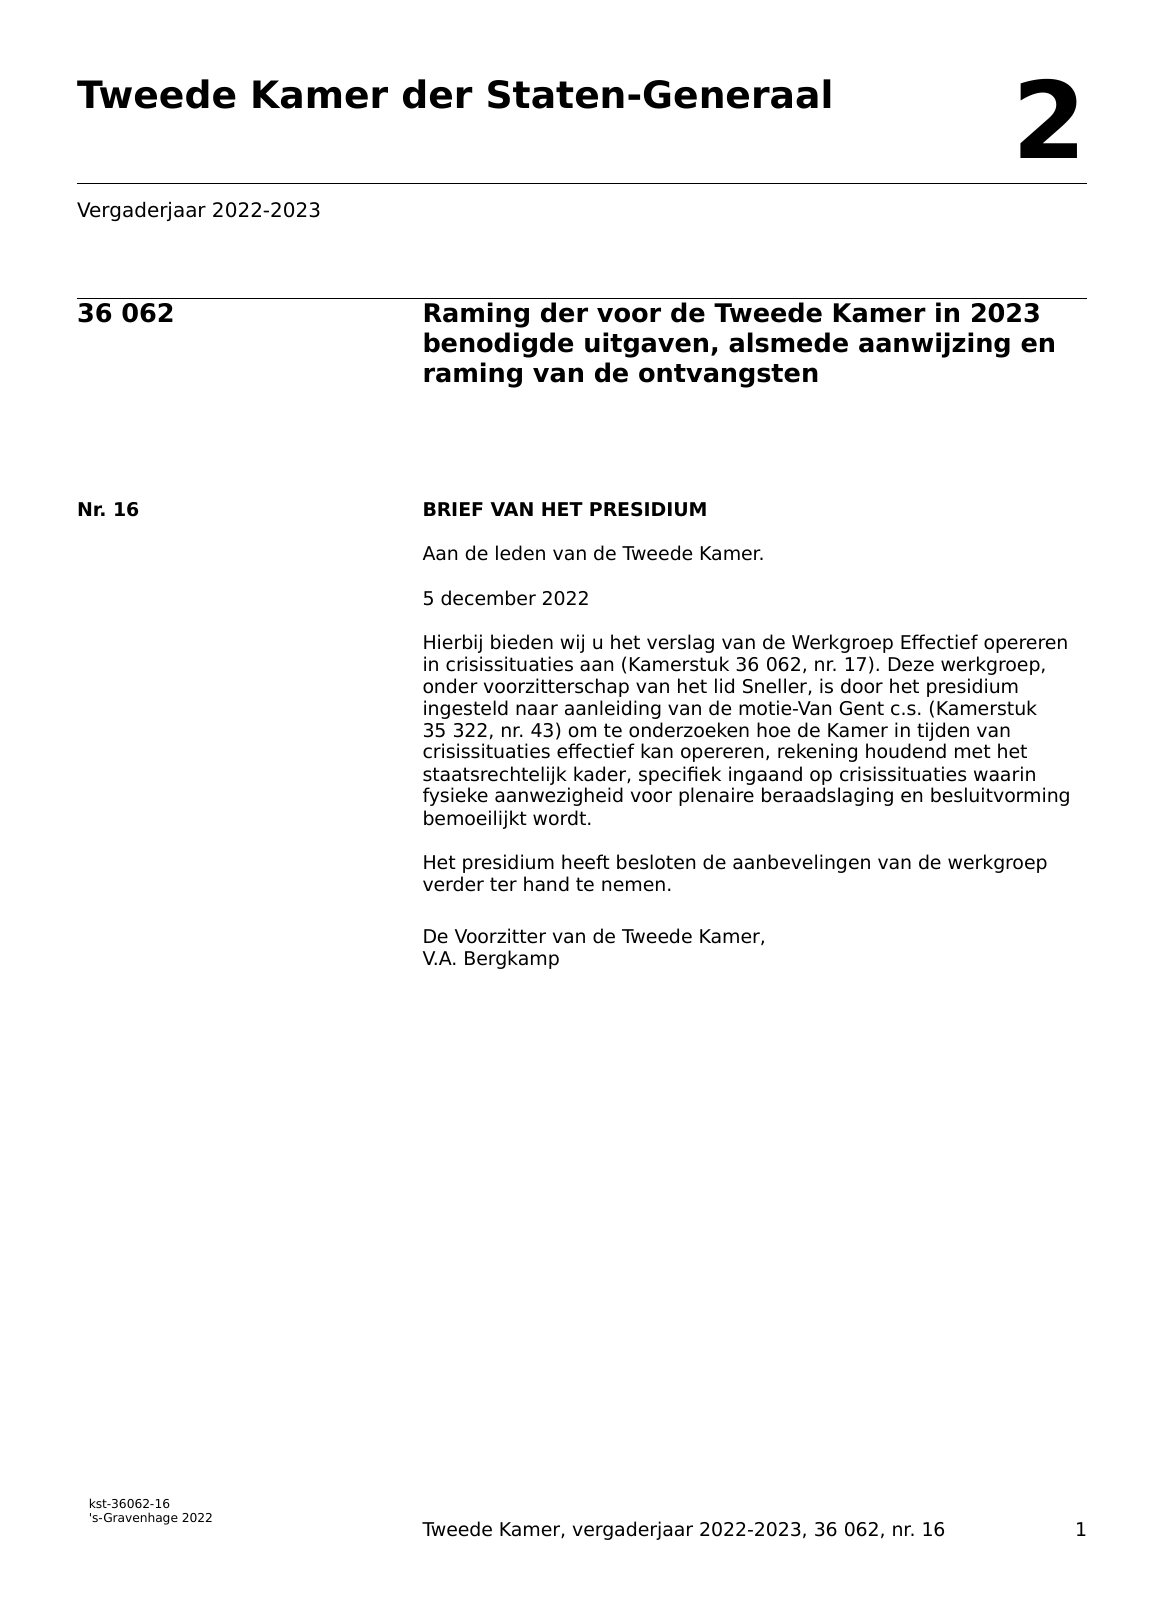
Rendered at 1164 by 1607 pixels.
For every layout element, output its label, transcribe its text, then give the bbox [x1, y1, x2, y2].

subtitle 36 062 Raming der voor de Tweede Kamer in 2023 benodigde uitgaven, alsmede aanwijzing en raming van de ontvangsten [77, 299, 1087, 388]
subtitle Nr. 16 BRIEF VAN HET PRESIDIUM [77, 499, 1087, 521]
text 5 december 2022 [422, 587, 1087, 609]
table_cell Vergaderjaar 2022-2023 [77, 184, 1087, 298]
text 's-Gravenhage 2022 [88, 1511, 323, 1525]
table_header 2 [886, 59, 1087, 183]
text Hierbij bieden wij u het verslag van de Werkgroep Effectief opereren in crisissituaties aan (Kamerstuk 36 062, nr. 17). Deze werkgroep, onder voorzitterschap van het lid Sneller, is door het presidium ingesteld naar aanleiding van de motie-Van Gent c.s. (Kamerstuk 35 322, nr. 43) om te onderzoeken hoe de Kamer in tijden van crisissituaties effectief kan opereren, rekening houdend met het staatsrechtelijk kader, specifiek ingaand op crisissituaties waarin fysieke aanwezigheid voor plenaire beraadslaging en besluitvorming bemoeilijkt wordt. [422, 632, 1087, 829]
text kst-36062-16 [88, 1497, 323, 1511]
text Het presidium heeft besloten de aanbevelingen van de werkgroep verder ter hand te nemen. [422, 852, 1087, 896]
text Aan de leden van de Tweede Kamer. [422, 543, 1087, 565]
text De Voorzitter van de Tweede Kamer, V.A. Bergkamp [422, 926, 1087, 969]
table_header Tweede Kamer der Staten-Generaal [77, 59, 886, 183]
